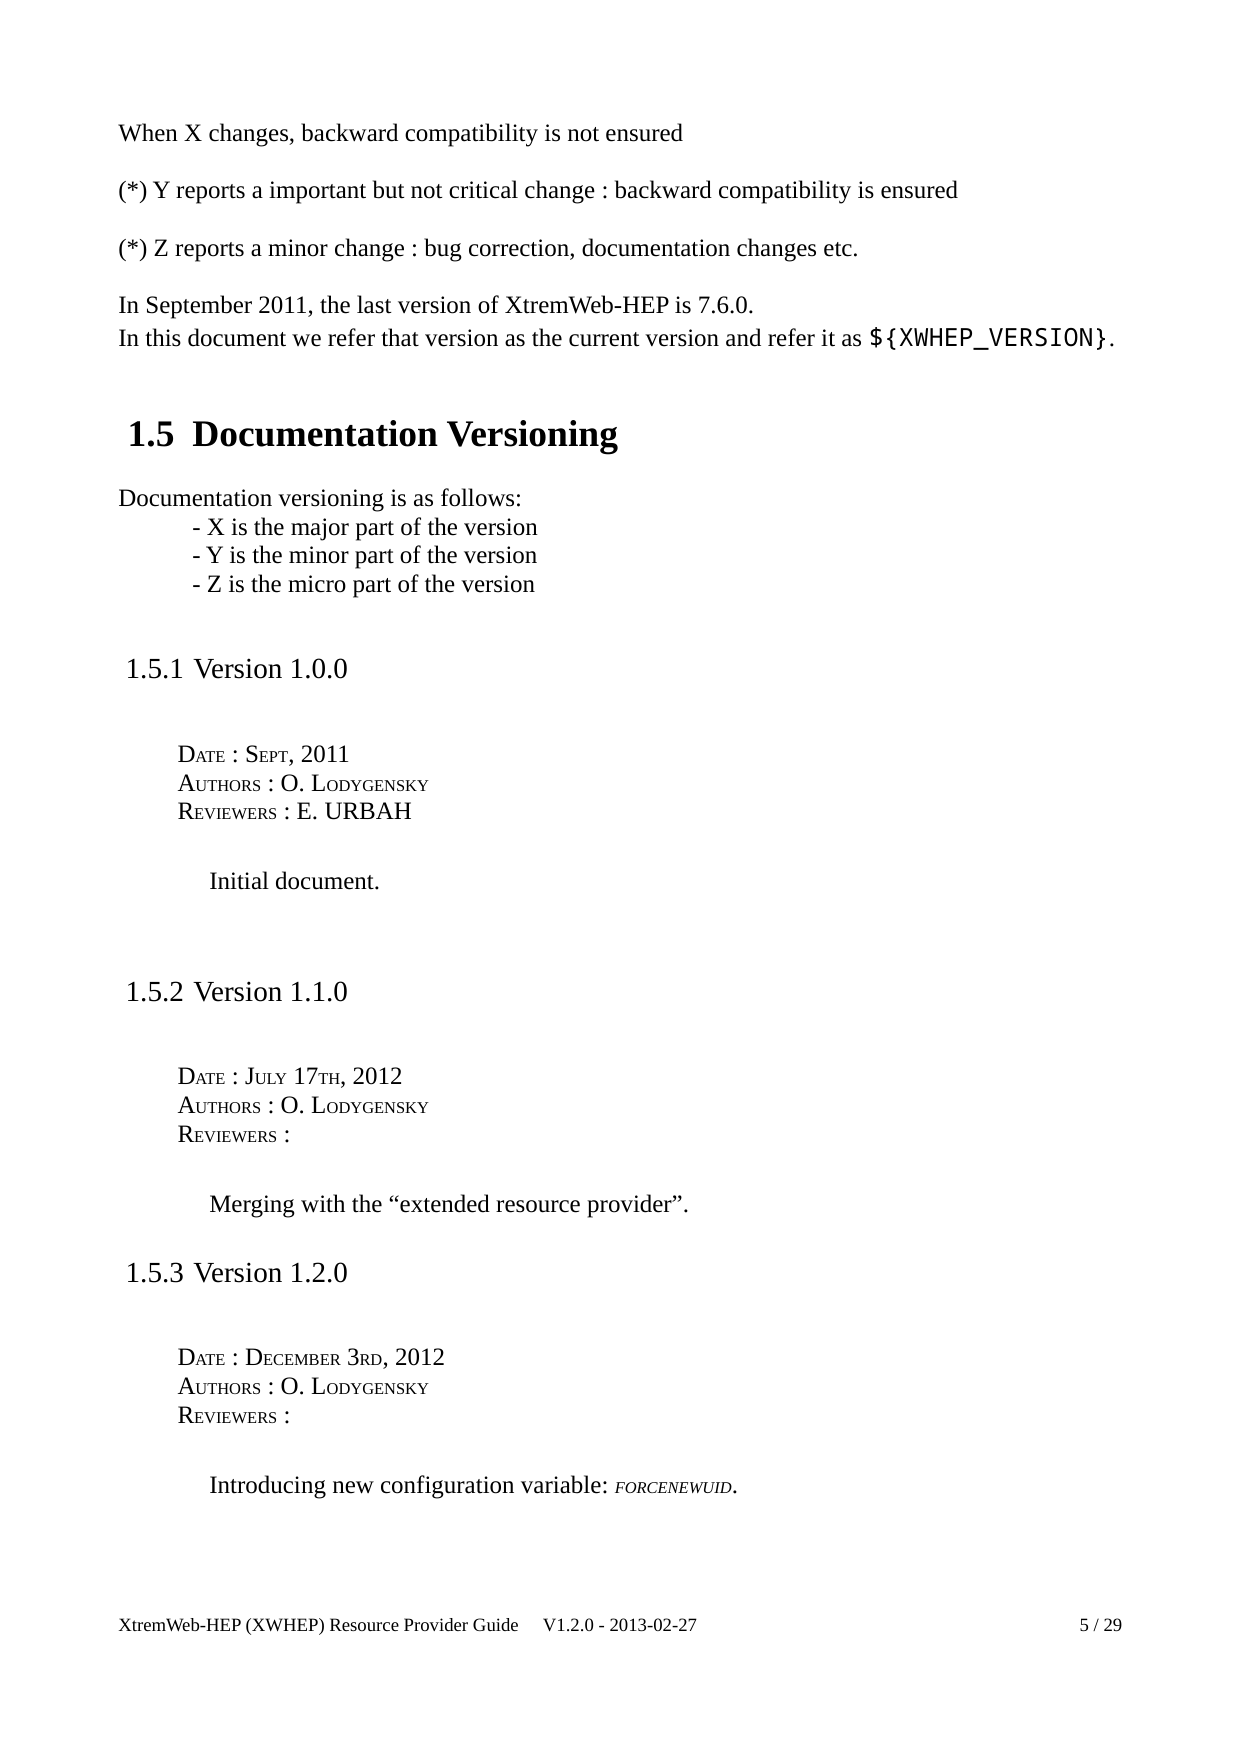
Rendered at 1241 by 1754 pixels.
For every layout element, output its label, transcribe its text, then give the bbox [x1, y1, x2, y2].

text Authors : O. Lodygensky [177, 1090, 1122, 1119]
text Reviewers : [177, 1400, 1122, 1428]
text - X is the major part of the version [118, 512, 1122, 540]
text (*) Z reports a minor change : bug correction, documentation changes etc. [118, 233, 1122, 262]
text In this document we refer that version as the current version and refer it as ${XWHEP_VERSION}. [118, 319, 1122, 353]
subtitle Version 1.2.0 [118, 1255, 1122, 1288]
text - Y is the minor part of the version [118, 540, 1122, 569]
text Introducing new configuration variable: forcenewuid. [209, 1470, 1035, 1498]
text (*) Y reports a important but not critical change : backward compatibility is ensured [118, 176, 1122, 204]
text Initial document. [209, 866, 1035, 895]
text Documentation versioning is as follows: [118, 483, 1122, 512]
subtitle Version 1.1.0 [118, 974, 1122, 1007]
subtitle Documentation Versioning [118, 411, 1122, 454]
text When X changes, backward compatibility is not ensured [118, 118, 1122, 147]
text Date : July 17th, 2012 [177, 1061, 1122, 1090]
text Reviewers : [177, 1119, 1122, 1147]
text Authors : O. Lodygensky [177, 1371, 1122, 1400]
text In September 2011, the last version of XtremWeb-HEP is 7.6.0. [118, 291, 1122, 319]
subtitle Version 1.0.0 [118, 652, 1122, 685]
text Merging with the “extended resource provider”. [209, 1189, 1035, 1217]
text Date : December 3rd, 2012 [177, 1342, 1122, 1371]
text Date : Sept, 2011 [177, 739, 1122, 768]
text - Z is the micro part of the version [118, 569, 1122, 598]
text Authors : O. Lodygensky [177, 768, 1122, 796]
text Reviewers : E. URBAH [177, 796, 1122, 825]
